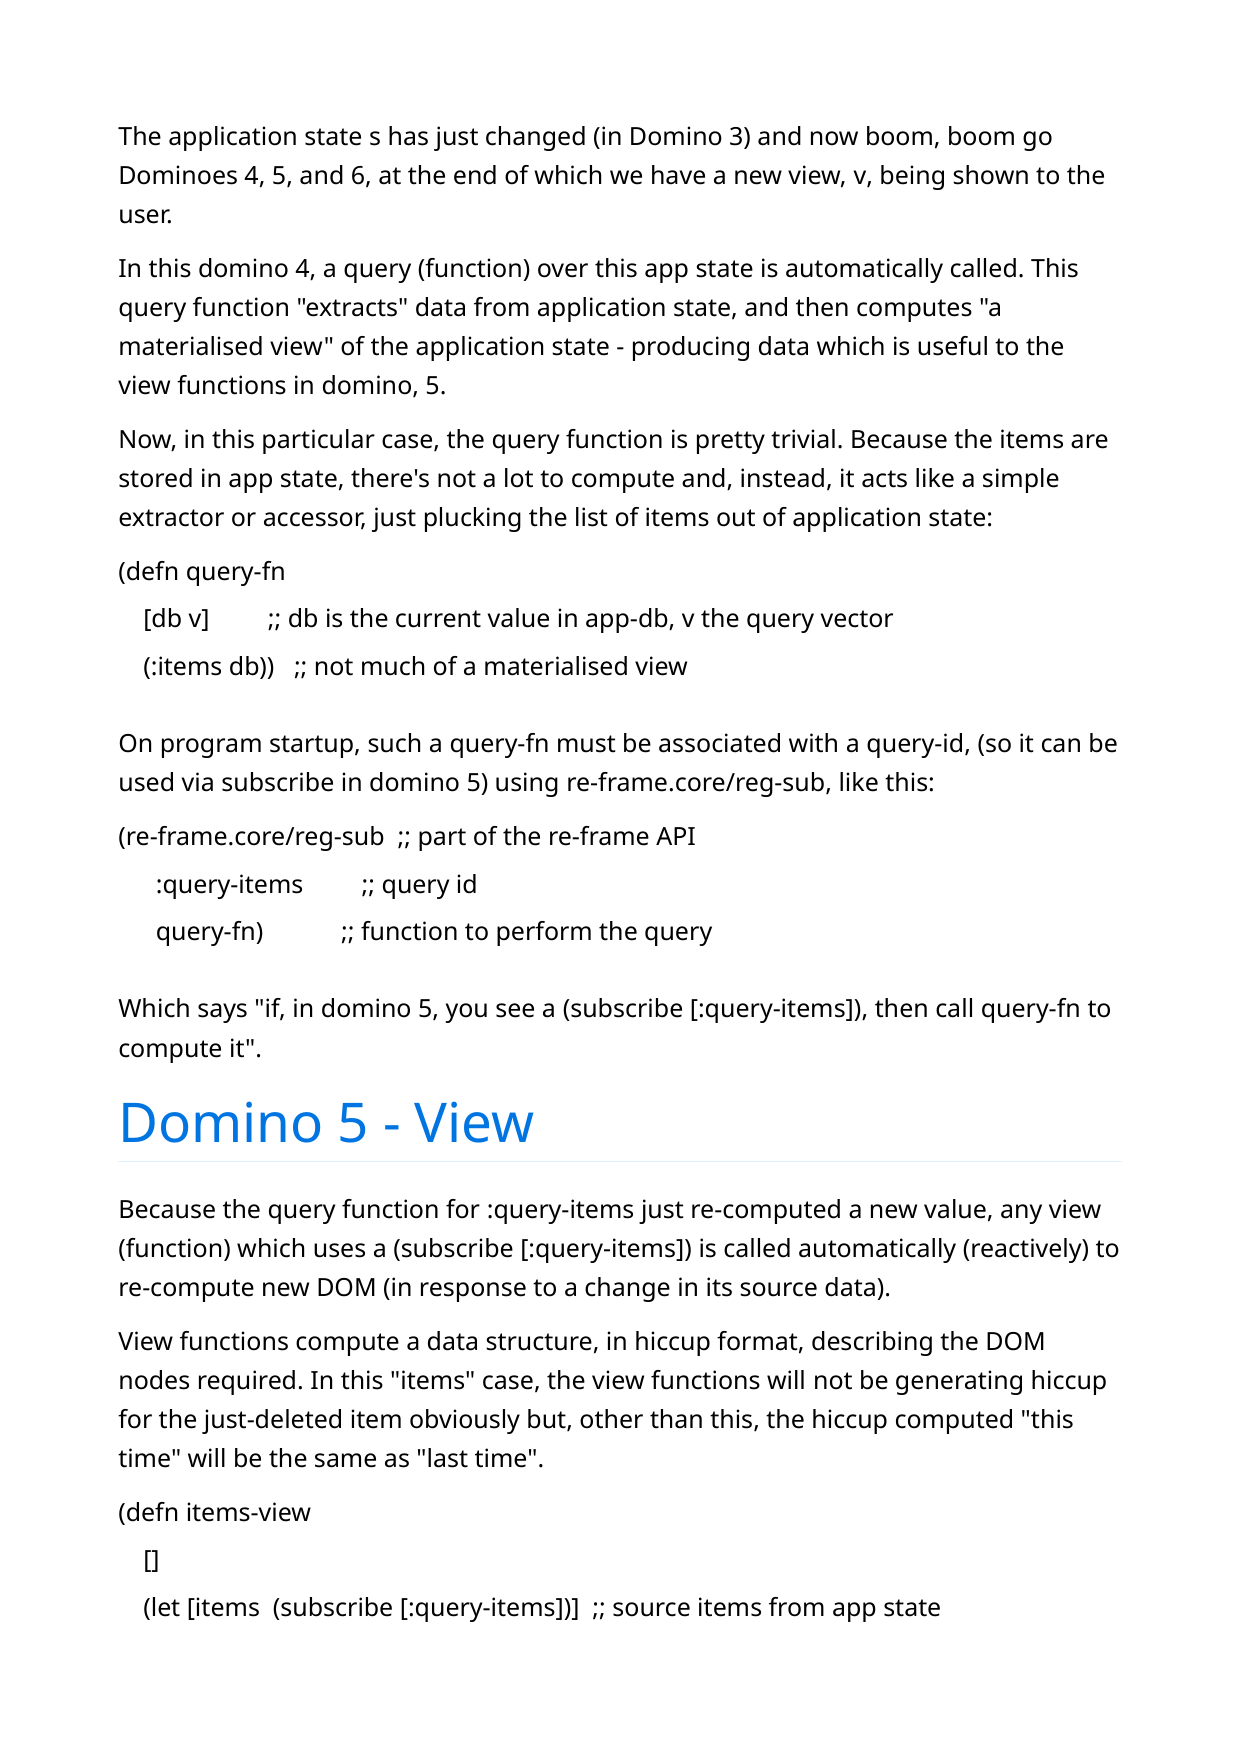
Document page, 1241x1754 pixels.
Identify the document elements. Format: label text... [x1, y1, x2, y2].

subtitle Domino 5 - View [118, 1084, 1122, 1161]
text View functions compute a data structure, in hiccup format, describing the DOM nodes required. In this "items" case, the view functions will not be generating hiccup for the just-deleted item obviously but, other than this, the hiccup computed "this time" will be the same as "last time". [118, 1323, 1122, 1475]
text (defn items-view [118, 1494, 1122, 1529]
text On program startup, such a query-fn must be associated with a query-id, (so it can be used via subscribe in domino 5) using re-frame.core/reg-sub, like this: [118, 726, 1122, 799]
text (re-frame.core/reg-sub ;; part of the re-frame API [118, 819, 1122, 853]
text Because the query function for :query-items just re-computed a new value, any view (function) which uses a (subscribe [:query-items]) is called automatically (reactively) to re-compute new DOM (in response to a change in its source data). [118, 1191, 1122, 1304]
text [db v] ;; db is the current value in app-db, v the query vector [118, 601, 1122, 635]
text (let [items (subscribe [:query-items])] ;; source items from app state [118, 1590, 1122, 1624]
text :query-items ;; query id [118, 866, 1122, 900]
text (:items db)) ;; not much of a materialised view [118, 649, 1122, 683]
text [] [118, 1542, 1122, 1576]
text query-fn) ;; function to perform the query [118, 914, 1122, 948]
text Which says "if, in domino 5, you see a (subscribe [:query-items]), then call query-fn to compute it". [118, 991, 1122, 1064]
text (defn query-fn [118, 553, 1122, 588]
text The application state s has just changed (in Domino 3) and now boom, boom go Dominoes 4, 5, and 6, at the end of which we have a new view, v, being shown to the user. [118, 118, 1122, 231]
text Now, in this particular case, the query function is pretty trivial. Because the items are stored in app state, there's not a lot to compute and, instead, it acts like a simple extractor or accessor, just plucking the list of items out of application state: [118, 421, 1122, 534]
text In this domino 4, a query (function) over this app state is automatically called. This query function "extracts" data from application state, and then computes "a materialised view" of the application state - producing data which is useful to the view functions in domino, 5. [118, 250, 1122, 402]
